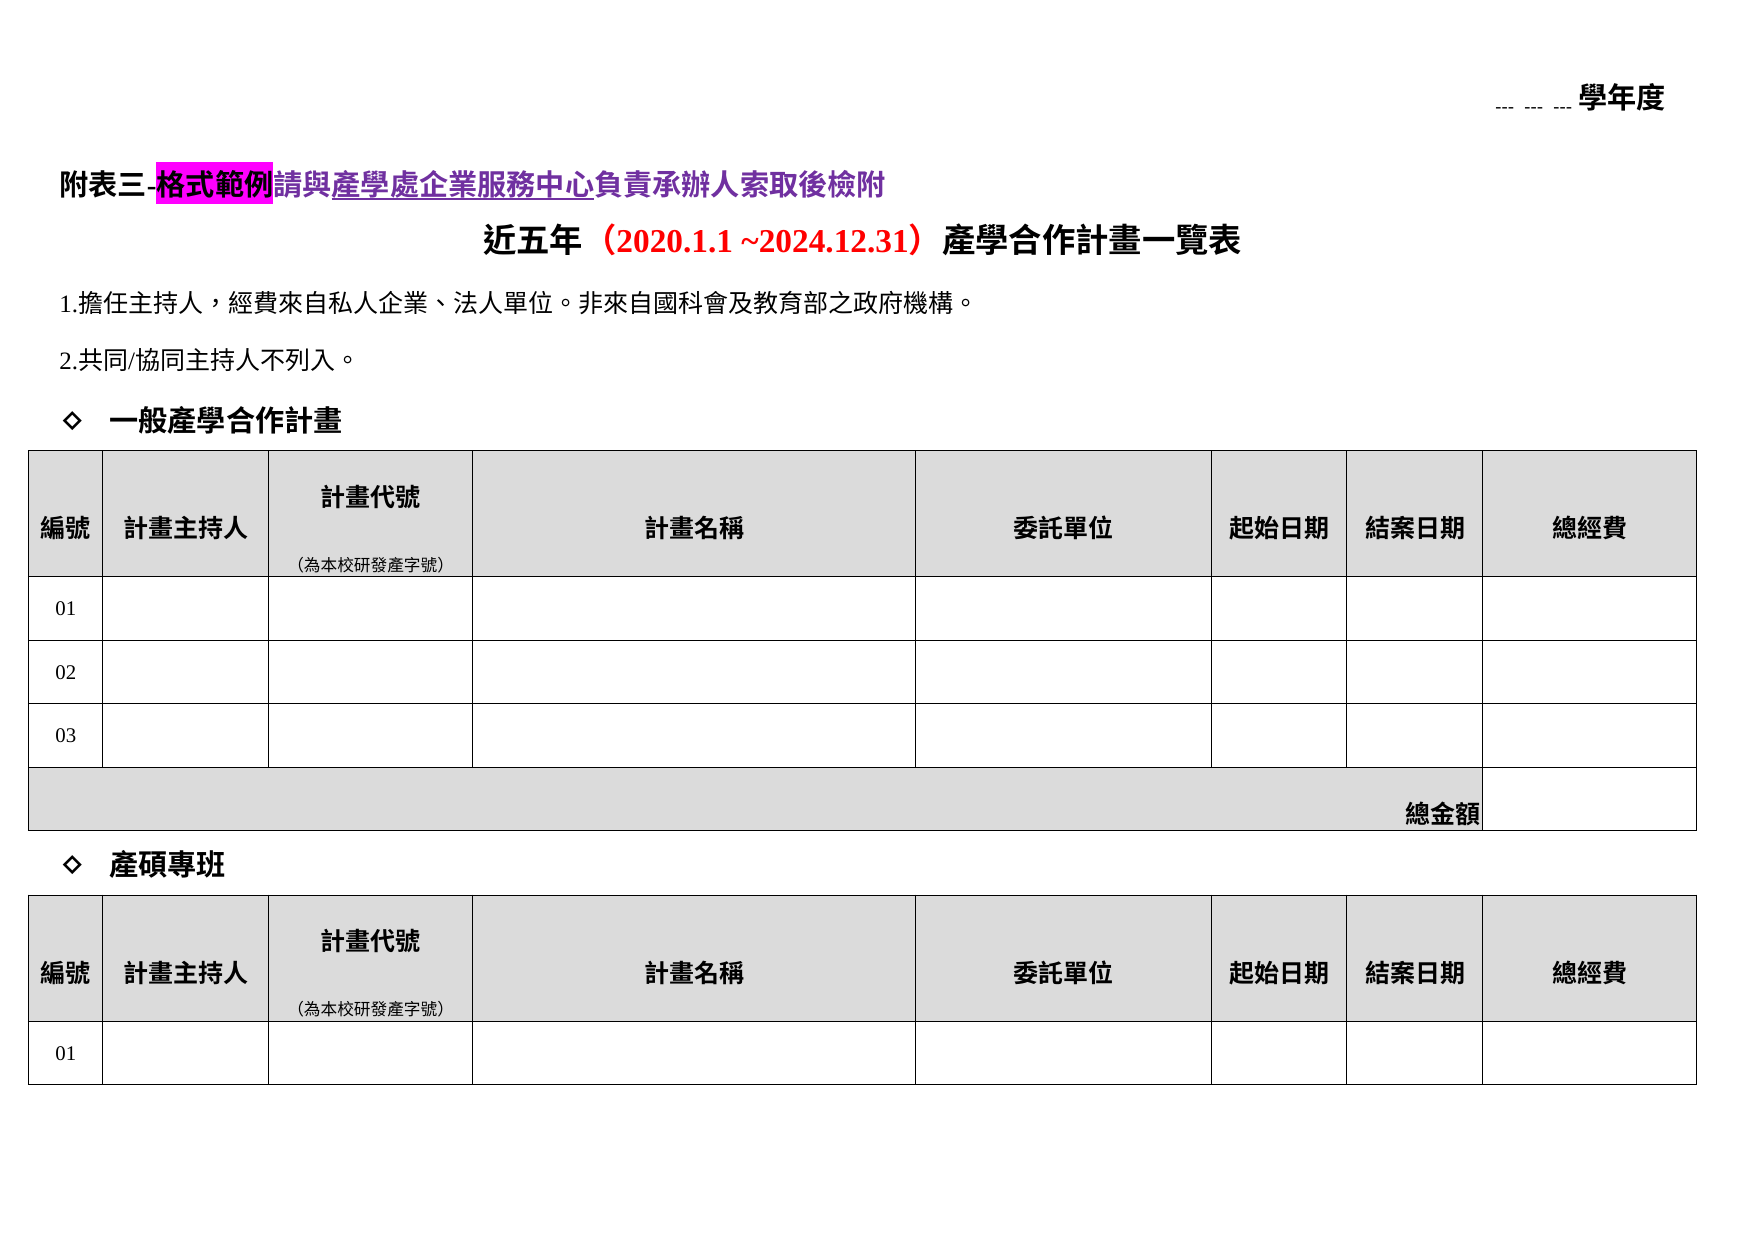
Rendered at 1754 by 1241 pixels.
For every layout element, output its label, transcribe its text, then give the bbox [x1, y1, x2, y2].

table_cell [1212, 641, 1346, 703]
table_cell [1347, 577, 1482, 640]
table_cell [473, 577, 915, 640]
table_cell [916, 641, 1211, 703]
table_header 總經費 [1483, 896, 1696, 1021]
table_cell 01 [29, 1022, 102, 1084]
text 2.共同/協同主持人不列入。 [59, 340, 1665, 377]
table_cell [473, 641, 915, 703]
table_header 起始日期 [1212, 451, 1346, 576]
table_cell [1483, 768, 1696, 830]
table_header 計畫代號 （為本校研發產字號） [269, 451, 472, 576]
table_header 委託單位 [916, 451, 1211, 576]
table_cell [269, 641, 472, 703]
table_header 編號 [29, 896, 102, 1021]
table_header 計畫主持人 [103, 451, 268, 576]
table_header 結案日期 [1347, 451, 1482, 576]
table_cell [1347, 641, 1482, 703]
table_cell [916, 1022, 1211, 1084]
table_cell [916, 704, 1211, 767]
text 近五年（2020.1.1 ~2024.12.31）產學合作計畫一覽表 [59, 214, 1665, 262]
table_cell [269, 704, 472, 767]
table_header 計畫代號 （為本校研發產字號） [269, 896, 472, 1021]
table_cell [103, 641, 268, 703]
list 一般產學合作計畫 [59, 397, 1665, 440]
table_header 結案日期 [1347, 896, 1482, 1021]
table_cell [269, 1022, 472, 1084]
table_cell [1347, 704, 1482, 767]
table_cell [1483, 704, 1696, 767]
table_cell [473, 1022, 915, 1084]
table_header 總經費 [1483, 451, 1696, 576]
table_cell [103, 577, 268, 640]
table_cell 02 [29, 641, 102, 703]
table_cell [103, 1022, 268, 1084]
table_cell [1212, 1022, 1346, 1084]
table_header 計畫名稱 [473, 896, 915, 1021]
table_header 計畫名稱 [473, 451, 915, 576]
table_cell 03 [29, 704, 102, 767]
text 附表三-格式範例請與產學處企業服務中心負責承辦人索取後檢附 [59, 141, 1665, 204]
table_header 起始日期 [1212, 896, 1346, 1021]
table_cell 總金額 [29, 768, 1482, 830]
table_cell [1483, 1022, 1696, 1084]
table_cell [269, 577, 472, 640]
table_header 委託單位 [916, 896, 1211, 1021]
text 1.擔任主持人，經費來自私人企業、法人單位。非來自國科會及教育部之政府機構。 [59, 283, 1665, 319]
table_cell 01 [29, 577, 102, 640]
table_cell [1483, 641, 1696, 703]
table_cell [1347, 1022, 1482, 1084]
table_header 編號 [29, 451, 102, 576]
table_cell [916, 577, 1211, 640]
table_header 計畫主持人 [103, 896, 268, 1021]
table_cell [103, 704, 268, 767]
table_cell [1483, 577, 1696, 640]
table_cell [473, 704, 915, 767]
table_cell [1212, 577, 1346, 640]
list 產碩專班 [59, 842, 1665, 884]
table_cell [1212, 704, 1346, 767]
